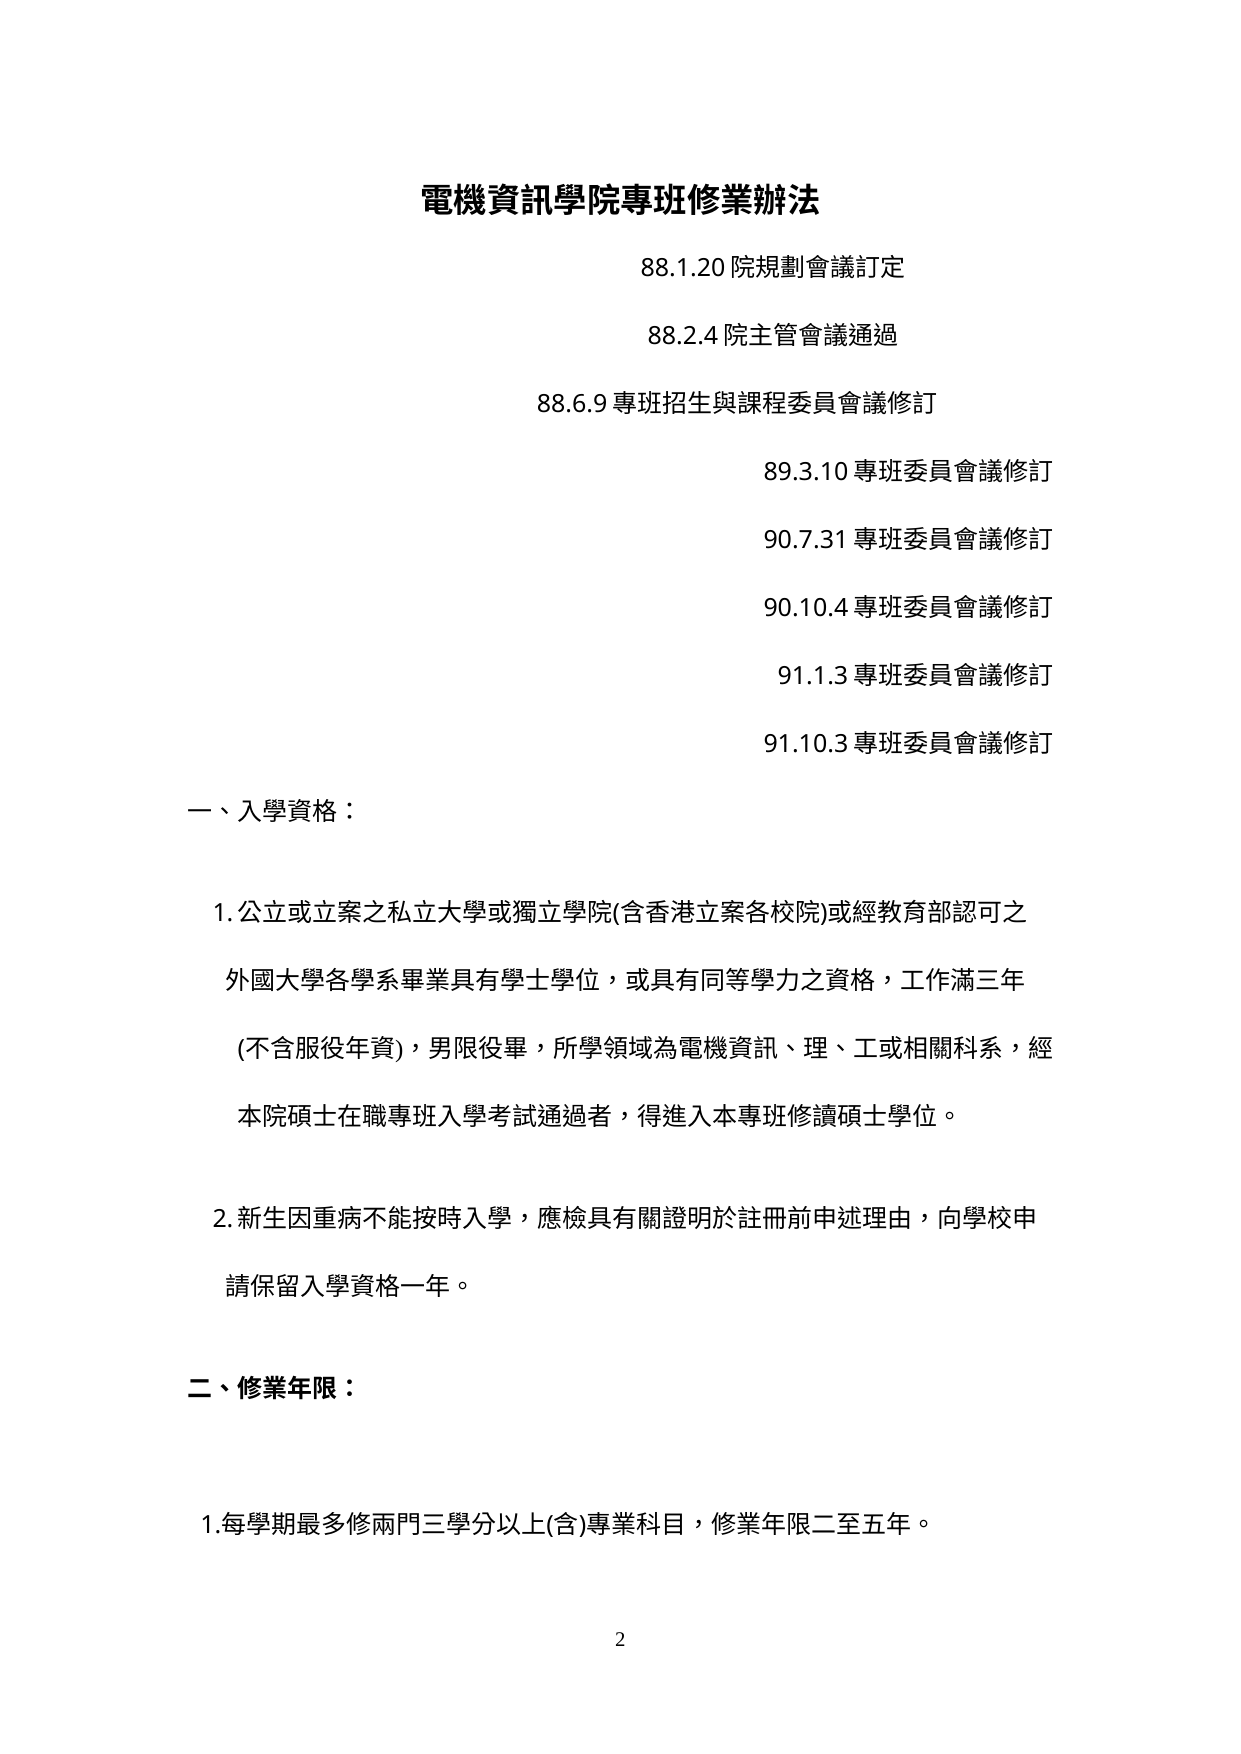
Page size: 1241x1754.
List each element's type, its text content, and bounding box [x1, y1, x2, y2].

list 公立或立案之私立大學或獨立學院(含香港立案各校院)或經教育部認可之 [212, 877, 1053, 945]
text 89.3.10專班委員會議修訂 [187, 436, 1053, 503]
text 88.1.20院規劃會議訂定 [187, 232, 1053, 300]
text 一、入學資格： [187, 775, 1053, 843]
text 請保留入學資格一年。 [212, 1251, 1053, 1318]
text 1.每學期最多修兩門三學分以上(含)專業科目，修業年限二至五年。 [187, 1488, 1053, 1556]
text 90.7.31專班委員會議修訂 [187, 503, 1053, 571]
text 88.6.9專班招生與課程委員會議修訂 [187, 368, 1053, 436]
list 新生因重病不能按時入學，應檢具有關證明於註冊前申述理由，向學校申 [212, 1183, 1053, 1251]
text 外國大學各學系畢業具有學士學位，或具有同等學力之資格，工作滿三年(不含服役年資)，男限役畢，所學領域為電機資訊、理、工或相關科系，經本院碩士在職專班入學考試通過者，得進入本專班修讀碩士學位。 [212, 945, 1053, 1149]
text 90.10.4專班委員會議修訂 [187, 571, 1053, 639]
text 電機資訊學院專班修業辦法 [187, 164, 1053, 232]
text 88.2.4院主管會議通過 [187, 300, 1053, 368]
text 91.1.3專班委員會議修訂 [187, 639, 1053, 707]
text 91.10.3專班委員會議修訂 [187, 707, 1053, 775]
text 二、修業年限： [187, 1352, 1053, 1420]
